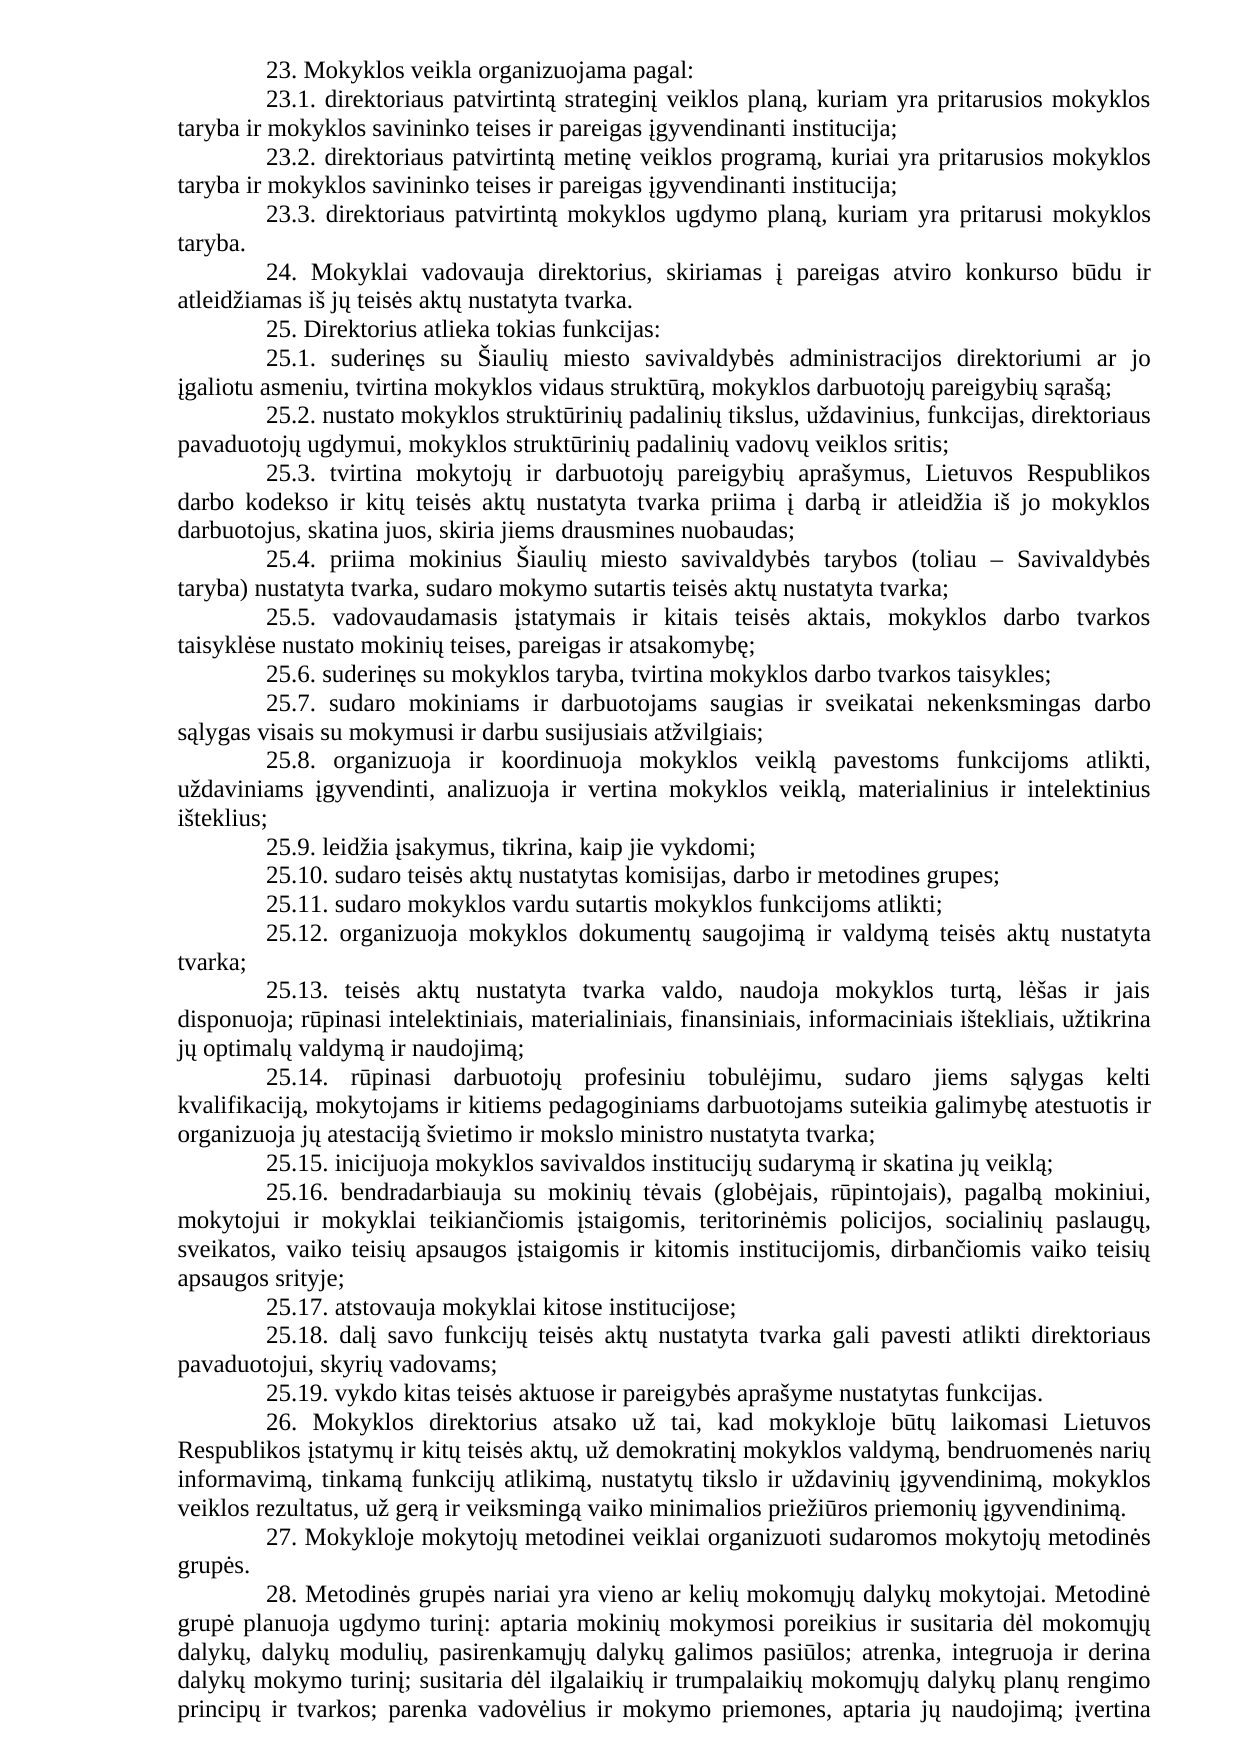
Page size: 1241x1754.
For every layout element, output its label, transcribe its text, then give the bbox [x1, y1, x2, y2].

text 25.18. dalį savo funkcijų teisės aktų nustatyta tvarka gali pavesti atlikti direktoriaus pavaduotojui, skyrių vadovams; [177, 1321, 1152, 1378]
text 28. Metodinės grupės nariai yra vieno ar kelių mokomųjų dalykų mokytojai. Metodinė grupė planuoja ugdymo turinį: aptaria mokinių mokymosi poreikius ir susitaria dėl mokomųjų dalykų, dalykų modulių, pasirenkamųjų dalykų galimos pasiūlos; atrenka, integruoja ir derina dalykų mokymo turinį; susitaria dėl ilgalaikių ir trumpalaikių mokomųjų dalykų planų rengimo principų ir tvarkos; parenka vadovėlius ir mokymo priemones, aptaria jų naudojimą; įvertina [177, 1579, 1152, 1723]
text 25.6. suderinęs su mokyklos taryba, tvirtina mokyklos darbo tvarkos taisykles; [177, 659, 1152, 688]
text 25.15. inicijuoja mokyklos savivaldos institucijų sudarymą ir skatina jų veiklą; [177, 1148, 1152, 1177]
text 25.8. organizuoja ir koordinuoja mokyklos veiklą pavestoms funkcijoms atlikti, uždaviniams įgyvendinti, analizuoja ir vertina mokyklos veiklą, materialinius ir intelektinius išteklius; [177, 746, 1152, 832]
text 25.19. vykdo kitas teisės aktuose ir pareigybės aprašyme nustatytas funkcijas. [177, 1378, 1152, 1407]
text 25.5. vadovaudamasis įstatymais ir kitais teisės aktais, mokyklos darbo tvarkos taisyklėse nustato mokinių teises, pareigas ir atsakomybę; [177, 602, 1152, 659]
text 25.7. sudaro mokiniams ir darbuotojams saugias ir sveikatai nekenksmingas darbo sąlygas visais su mokymusi ir darbu susijusiais atžvilgiais; [177, 688, 1152, 746]
text 23. Mokyklos veikla organizuojama pagal: [177, 56, 1152, 84]
text 25.1. suderinęs su Šiaulių miesto savivaldybės administracijos direktoriumi ar jo įgaliotu asmeniu, tvirtina mokyklos vidaus struktūrą, mokyklos darbuotojų pareigybių sąrašą; [177, 343, 1152, 401]
text 27. Mokykloje mokytojų metodinei veiklai organizuoti sudaromos mokytojų metodinės grupės. [177, 1522, 1152, 1579]
text 26. Mokyklos direktorius atsako už tai, kad mokykloje būtų laikomasi Lietuvos Respublikos įstatymų ir kitų teisės aktų, už demokratinį mokyklos valdymą, bendruomenės narių informavimą, tinkamą funkcijų atlikimą, nustatytų tikslo ir uždavinių įgyvendinimą, mokyklos veiklos rezultatus, už gerą ir veiksmingą vaiko minimalios priežiūros priemonių įgyvendinimą. [177, 1407, 1152, 1522]
text 25.14. rūpinasi darbuotojų profesiniu tobulėjimu, sudaro jiems sąlygas kelti kvalifikaciją, mokytojams ir kitiems pedagoginiams darbuotojams suteikia galimybę atestuotis ir organizuoja jų atestaciją švietimo ir mokslo ministro nustatyta tvarka; [177, 1062, 1152, 1148]
text 25.11. sudaro mokyklos vardu sutartis mokyklos funkcijoms atlikti; [177, 889, 1152, 918]
text 24. Mokyklai vadovauja direktorius, skiriamas į pareigas atviro konkurso būdu ir atleidžiamas iš jų teisės aktų nustatyta tvarka. [177, 257, 1152, 314]
text 25.12. organizuoja mokyklos dokumentų saugojimą ir valdymą teisės aktų nustatyta tvarka; [177, 918, 1152, 976]
text 25.10. sudaro teisės aktų nustatytas komisijas, darbo ir metodines grupes; [177, 861, 1152, 889]
text 25.16. bendradarbiauja su mokinių tėvais (globėjais, rūpintojais), pagalbą mokiniui, mokytojui ir mokyklai teikiančiomis įstaigomis, teritorinėmis policijos, socialinių paslaugų, sveikatos, vaiko teisių apsaugos įstaigomis ir kitomis institucijomis, dirbančiomis vaiko teisių apsaugos srityje; [177, 1177, 1152, 1292]
text 25.13. teisės aktų nustatyta tvarka valdo, naudoja mokyklos turtą, lėšas ir jais disponuoja; rūpinasi intelektiniais, materialiniais, finansiniais, informaciniais ištekliais, užtikrina jų optimalų valdymą ir naudojimą; [177, 976, 1152, 1062]
text 25.9. leidžia įsakymus, tikrina, kaip jie vykdomi; [177, 832, 1152, 861]
text 23.1. direktoriaus patvirtintą strateginį veiklos planą, kuriam yra pritarusios mokyklos taryba ir mokyklos savininko teises ir pareigas įgyvendinanti institucija; [177, 84, 1152, 142]
text 25.4. priima mokinius Šiaulių miesto savivaldybės tarybos (toliau – Savivaldybės taryba) nustatyta tvarka, sudaro mokymo sutartis teisės aktų nustatyta tvarka; [177, 544, 1152, 602]
text 25.17. atstovauja mokyklai kitose institucijose; [177, 1292, 1152, 1321]
text 25. Direktorius atlieka tokias funkcijas: [177, 314, 1152, 343]
text 25.2. nustato mokyklos struktūrinių padalinių tikslus, uždavinius, funkcijas, direktoriaus pavaduotojų ugdymui, mokyklos struktūrinių padalinių vadovų veiklos sritis; [177, 401, 1152, 458]
text 25.3. tvirtina mokytojų ir darbuotojų pareigybių aprašymus, Lietuvos Respublikos darbo kodekso ir kitų teisės aktų nustatyta tvarka priima į darbą ir atleidžia iš jo mokyklos darbuotojus, skatina juos, skiria jiems drausmines nuobaudas; [177, 458, 1152, 544]
text 23.3. direktoriaus patvirtintą mokyklos ugdymo planą, kuriam yra pritarusi mokyklos taryba. [177, 199, 1152, 257]
text 23.2. direktoriaus patvirtintą metinę veiklos programą, kuriai yra pritarusios mokyklos taryba ir mokyklos savininko teises ir pareigas įgyvendinanti institucija; [177, 142, 1152, 199]
